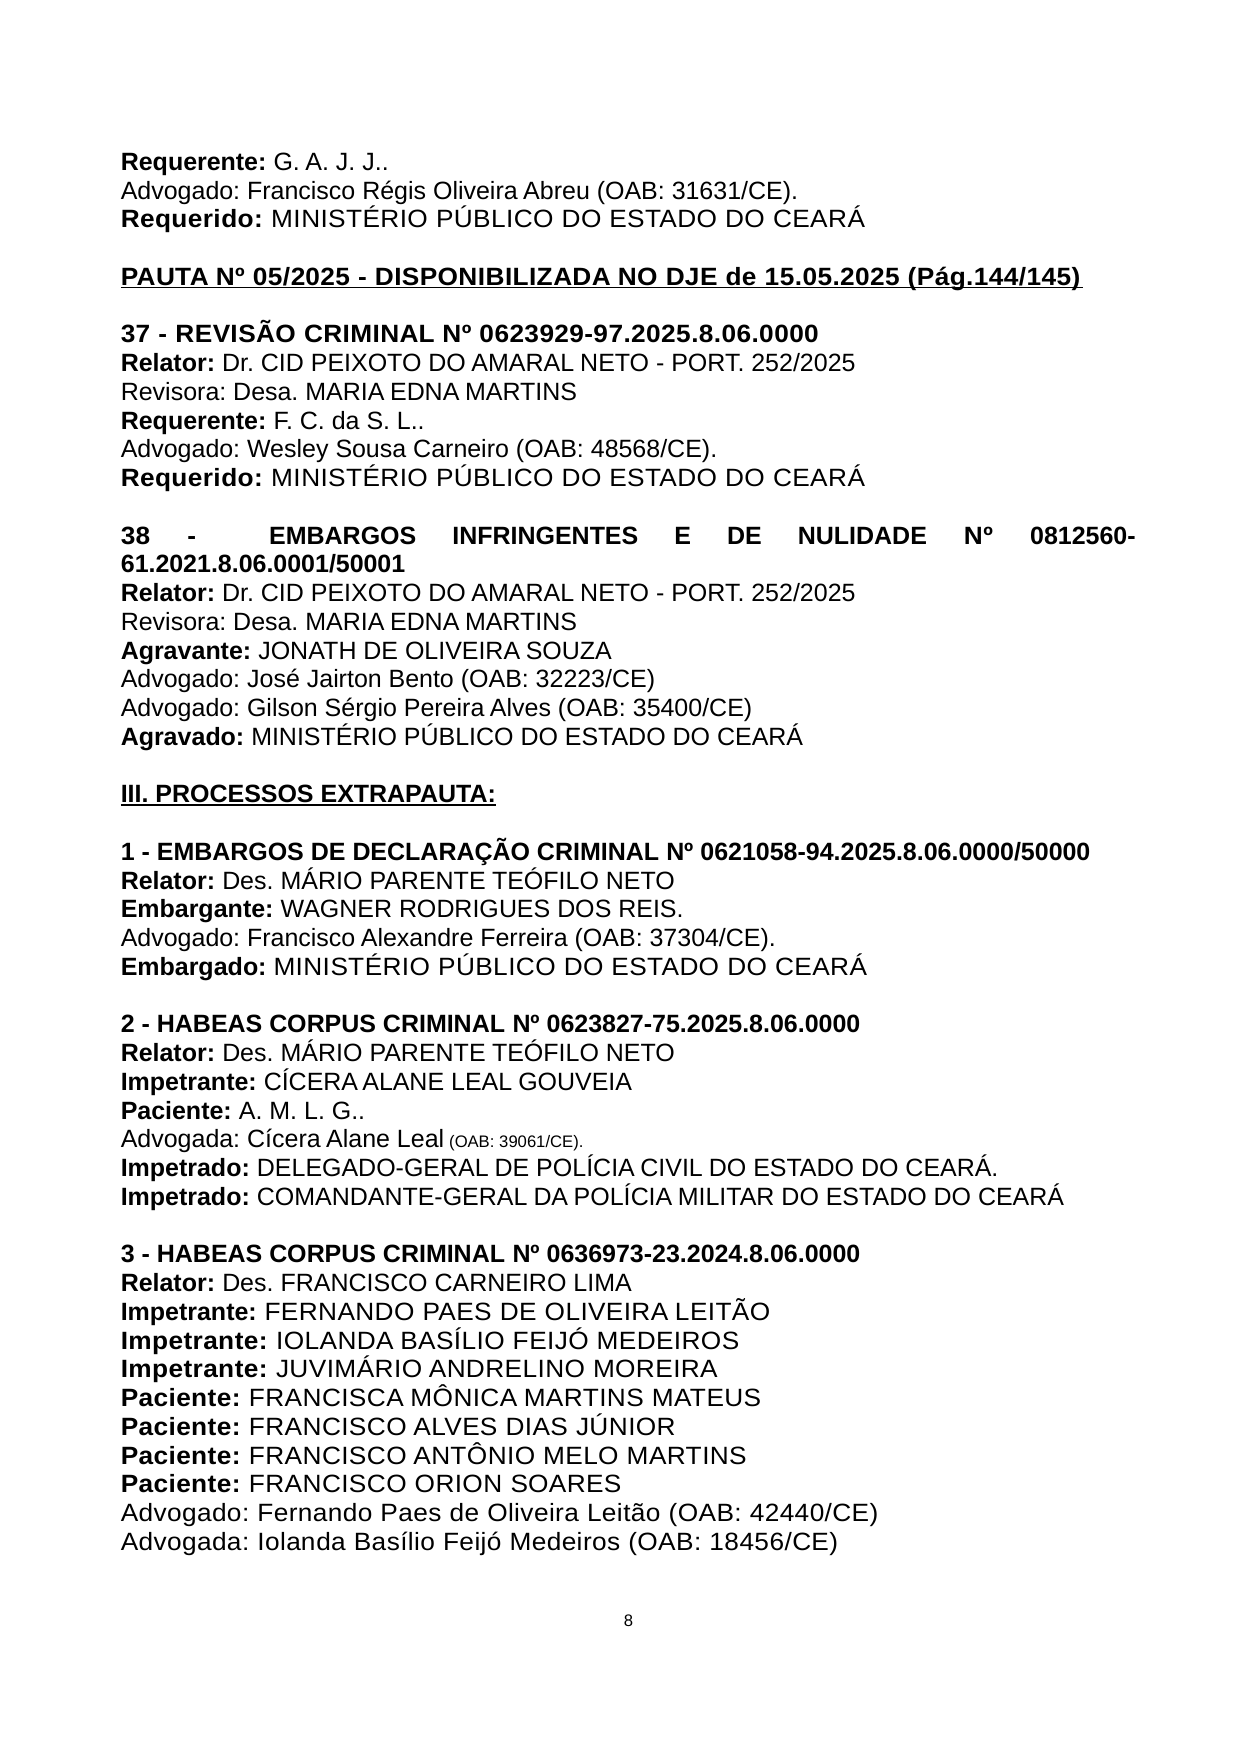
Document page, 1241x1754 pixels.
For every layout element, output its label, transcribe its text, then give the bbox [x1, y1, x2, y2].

text Requerido: MINISTÉRIO PÚBLICO DO ESTADO DO CEARÁ [121, 204, 1136, 233]
text Revisora: Desa. MARIA EDNA MARTINS [121, 607, 1136, 636]
text III. PROCESSOS EXTRAPAUTA: [121, 779, 1136, 808]
text 3 - HABEAS CORPUS CRIMINAL Nº 0636973-23.2024.8.06.0000 [121, 1239, 1136, 1268]
text 2 - HABEAS CORPUS CRIMINAL Nº 0623827-75.2025.8.06.0000 [121, 1009, 1136, 1038]
text Advogado: Gilson Sérgio Pereira Alves (OAB: 35400/CE) [121, 693, 1136, 722]
text Agravado: MINISTÉRIO PÚBLICO DO ESTADO DO CEARÁ [121, 722, 1136, 751]
text Embargante: WAGNER RODRIGUES DOS REIS. [121, 894, 1136, 923]
text Advogado: Wesley Sousa Carneiro (OAB: 48568/CE). [121, 434, 1136, 463]
text Agravante: JONATH DE OLIVEIRA SOUZA [121, 636, 1136, 664]
text Requerente: F. C. da S. L.. [121, 406, 1136, 434]
text Relator: Dr. CID PEIXOTO DO AMARAL NETO - PORT. 252/2025 [121, 578, 1136, 607]
text Advogado: José Jairton Bento (OAB: 32223/CE) [121, 664, 1136, 693]
text Requerido: MINISTÉRIO PÚBLICO DO ESTADO DO CEARÁ [121, 463, 1136, 492]
text 38 - EMBARGOS INFRINGENTES E DE NULIDADE Nº 0812560-61.2021.8.06.0001/50001 [121, 521, 1136, 578]
text Advogado: Francisco Alexandre Ferreira (OAB: 37304/CE). [121, 923, 1136, 952]
text Impetrante: IOLANDA BASÍLIO FEIJÓ MEDEIROS [121, 1326, 1136, 1354]
text Paciente: FRANCISCO ANTÔNIO MELO MARTINS [121, 1441, 1136, 1469]
text Advogado: Fernando Paes de Oliveira Leitão (OAB: 42440/CE) [121, 1498, 1136, 1527]
text Paciente: FRANCISCO ORION SOARES [121, 1469, 1136, 1498]
text Impetrante: CÍCERA ALANE LEAL GOUVEIA [121, 1067, 1136, 1096]
text Relator: Des. MÁRIO PARENTE TEÓFILO NETO [121, 1038, 1136, 1067]
text Impetrante: FERNANDO PAES DE OLIVEIRA LEITÃO [121, 1297, 1136, 1326]
text Revisora: Desa. MARIA EDNA MARTINS [121, 377, 1136, 406]
text Paciente: A. M. L. G.. [121, 1096, 1136, 1124]
text Relator: Des. MÁRIO PARENTE TEÓFILO NETO [121, 866, 1136, 894]
text Advogada: Iolanda Basílio Feijó Medeiros (OAB: 18456/CE) [121, 1527, 1136, 1556]
text Requerente: G. A. J. J.. [121, 147, 1136, 176]
text Impetrante: JUVIMÁRIO ANDRELINO MOREIRA [121, 1354, 1136, 1383]
text Impetrado: COMANDANTE-GERAL DA POLÍCIA MILITAR DO ESTADO DO CEARÁ [121, 1182, 1136, 1211]
text Paciente: FRANCISCO ALVES DIAS JÚNIOR [121, 1412, 1136, 1441]
text 1 - EMBARGOS DE DECLARAÇÃO CRIMINAL Nº 0621058-94.2025.8.06.0000/50000 [121, 837, 1136, 866]
text Relator: Dr. CID PEIXOTO DO AMARAL NETO - PORT. 252/2025 [121, 348, 1136, 377]
text Paciente: FRANCISCA MÔNICA MARTINS MATEUS [121, 1383, 1136, 1412]
text Relator: Des. FRANCISCO CARNEIRO LIMA [121, 1268, 1136, 1297]
text 37 - REVISÃO CRIMINAL Nº 0623929-97.2025.8.06.0000 [121, 319, 1136, 348]
text Impetrado: DELEGADO-GERAL DE POLÍCIA CIVIL DO ESTADO DO CEARÁ. [121, 1153, 1136, 1182]
text Embargado: MINISTÉRIO PÚBLICO DO ESTADO DO CEARÁ [121, 952, 1136, 981]
text Advogada: Cícera Alane Leal (OAB: 39061/CE). [121, 1124, 1136, 1153]
text Advogado: Francisco Régis Oliveira Abreu (OAB: 31631/CE). [121, 176, 1136, 204]
text PAUTA Nº 05/2025 - DISPONIBILIZADA NO DJE de 15.05.2025 (Pág.144/145) [121, 262, 1136, 291]
